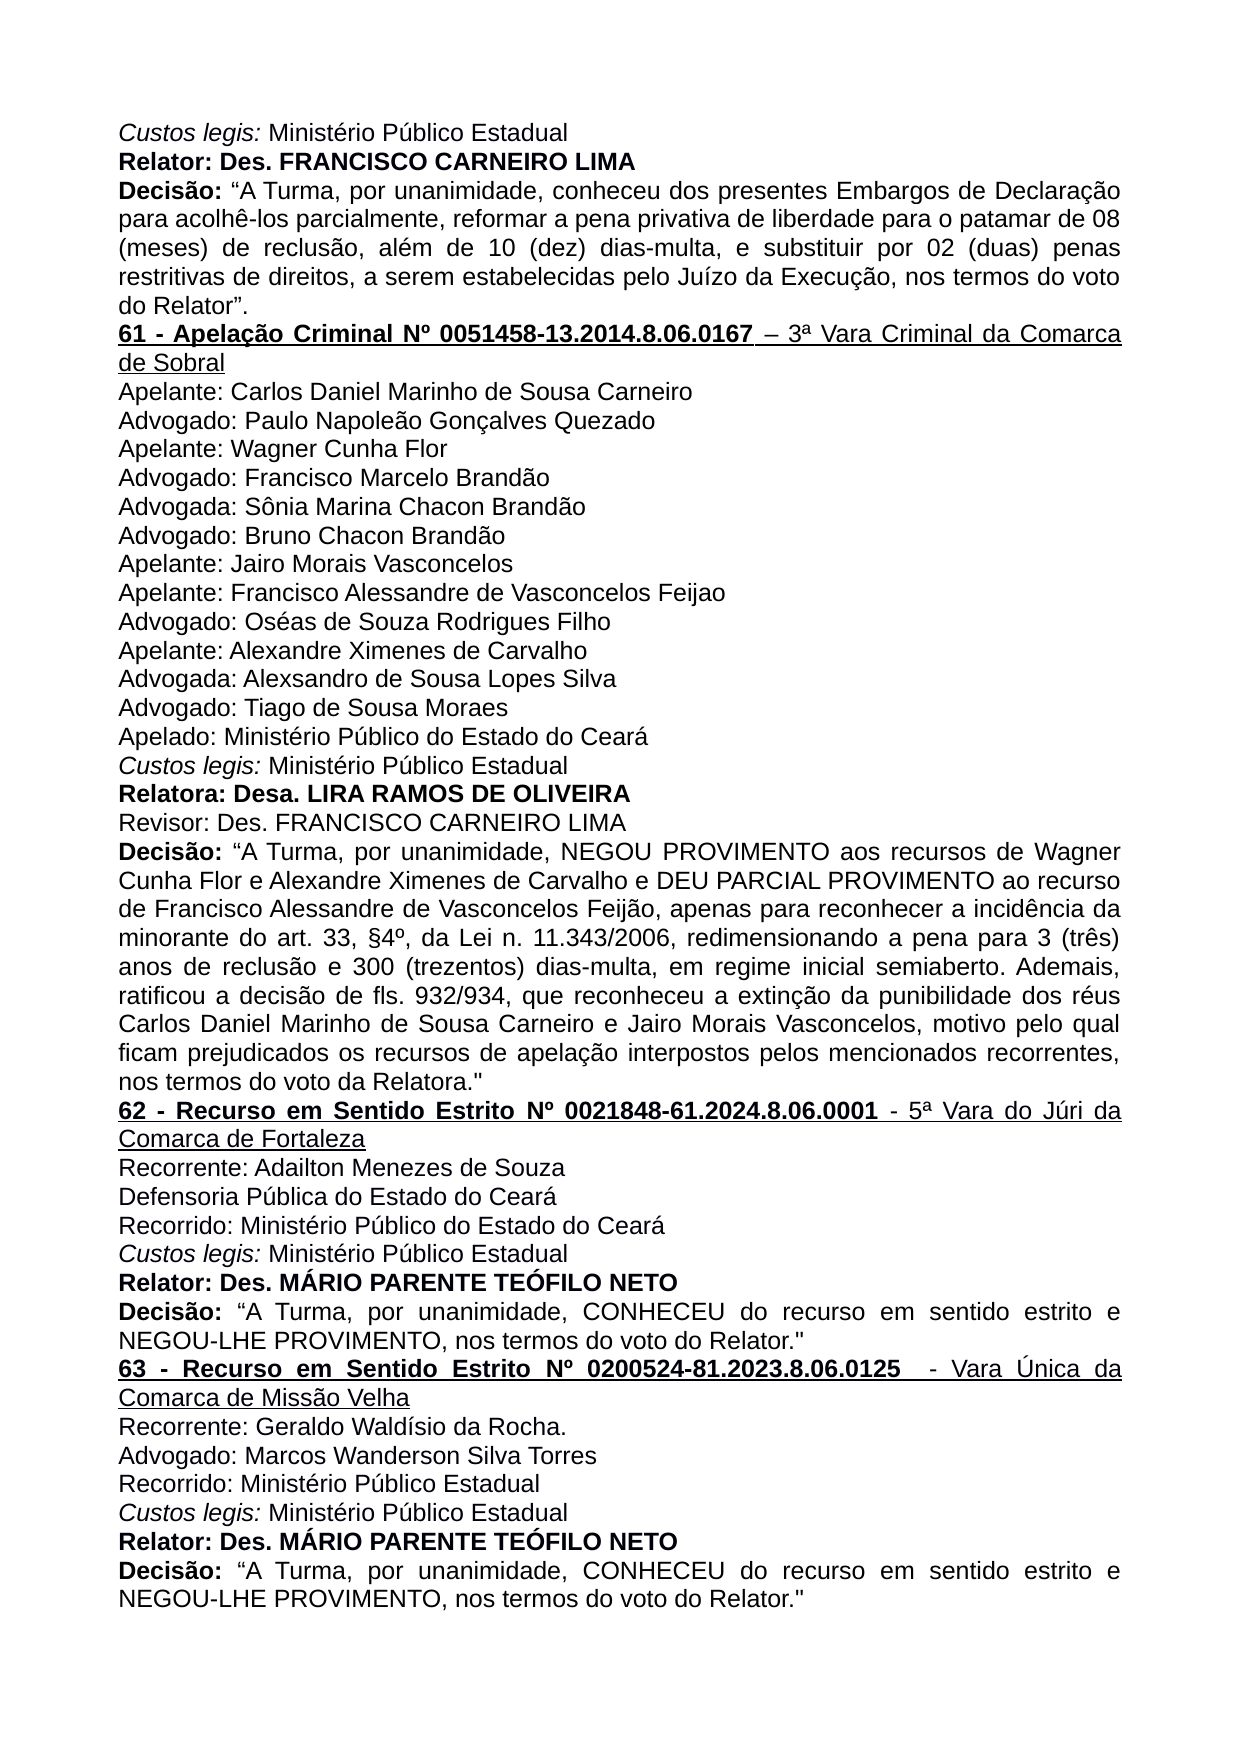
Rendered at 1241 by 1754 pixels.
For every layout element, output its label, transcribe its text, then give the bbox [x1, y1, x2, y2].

text Apelante: Alexandre Ximenes de Carvalho [118, 636, 1122, 664]
text 61 - Apelação Criminal Nº 0051458-13.2014.8.06.0167 – 3ª Vara Criminal da Comarca [118, 319, 1122, 344]
text Comarca de Fortaleza [118, 1122, 1122, 1153]
text Apelado: Ministério Público do Estado do Ceará [118, 722, 1122, 751]
text Apelante: Carlos Daniel Marinho de Sousa Carneiro [118, 377, 1122, 406]
text Apelante: Francisco Alessandre de Vasconcelos Feijao [118, 578, 1122, 607]
text Relator: Des. MÁRIO PARENTE TEÓFILO NETO [118, 1268, 1122, 1297]
text Advogada: Sônia Marina Chacon Brandão [118, 492, 1122, 521]
text Relator: Des. FRANCISCO CARNEIRO LIMA [118, 147, 1122, 176]
text Decisão: “A Turma, por unanimidade, CONHECEU do recurso em sentido estrito e NEGOU-LHE PROVIMENTO, nos termos do voto do Relator." [118, 1556, 1122, 1613]
text Decisão: “A Turma, por unanimidade, CONHECEU do recurso em sentido estrito e NEGOU-LHE PROVIMENTO, nos termos do voto do Relator." [118, 1297, 1122, 1354]
text Recorrente: Geraldo Waldísio da Rocha. [118, 1412, 1122, 1441]
text de Sobral [118, 345, 1122, 377]
text Defensoria Pública do Estado do Ceará [118, 1182, 1122, 1211]
text Recorrente: Adailton Menezes de Souza [118, 1153, 1122, 1182]
text Decisão: “A Turma, por unanimidade, NEGOU PROVIMENTO aos recursos de Wagner Cunha Flor e Alexandre Ximenes de Carvalho e DEU PARCIAL PROVIMENTO ao recurso de Francisco Alessandre de Vasconcelos Feijão, apenas para reconhecer a incidência da minorante do art. 33, §4º, da Lei n. 11.343/2006, redimensionando a pena para 3 (três) anos de reclusão e 300 (trezentos) dias-multa, em regime inicial semiaberto. Ademais, ratificou a decisão de fls. 932/934, que reconheceu a extinção da punibilidade dos réus Carlos Daniel Marinho de Sousa Carneiro e Jairo Morais Vasconcelos, motivo pelo qual ficam prejudicados os recursos de apelação interpostos pelos mencionados recorrentes, nos termos do voto da Relatora." [118, 837, 1122, 1096]
text Advogado: Paulo Napoleão Gonçalves Quezado [118, 406, 1122, 434]
text Custos legis: Ministério Público Estadual [118, 118, 1122, 147]
text Custos legis: Ministério Público Estadual [118, 1498, 1122, 1527]
text Apelante: Jairo Morais Vasconcelos [118, 549, 1122, 578]
text Relatora: Desa. LIRA RAMOS DE OLIVEIRA [118, 779, 1122, 808]
text Custos legis: Ministério Público Estadual [118, 1239, 1122, 1268]
text Advogado: Bruno Chacon Brandão [118, 521, 1122, 549]
text 62 - Recurso em Sentido Estrito Nº 0021848-61.2024.8.06.0001 - 5ª Vara do Júri da [118, 1096, 1122, 1121]
text Recorrido: Ministério Público Estadual [118, 1469, 1122, 1498]
text Advogada: Alexsandro de Sousa Lopes Silva [118, 664, 1122, 693]
text Custos legis: Ministério Público Estadual [118, 751, 1122, 779]
text Apelante: Wagner Cunha Flor [118, 434, 1122, 463]
text Recorrido: Ministério Público do Estado do Ceará [118, 1211, 1122, 1239]
text Revisor: Des. FRANCISCO CARNEIRO LIMA [118, 808, 1122, 837]
text Advogado: Tiago de Sousa Moraes [118, 693, 1122, 722]
text 63 - Recurso em Sentido Estrito Nº 0200524-81.2023.8.06.0125 - Vara Única da [118, 1354, 1122, 1379]
text Relator: Des. MÁRIO PARENTE TEÓFILO NETO [118, 1527, 1122, 1556]
text Advogado: Marcos Wanderson Silva Torres [118, 1441, 1122, 1469]
text Decisão: “A Turma, por unanimidade, conheceu dos presentes Embargos de Declaração para acolhê-los parcialmente, reformar a pena privativa de liberdade para o patamar de 08 (meses) de reclusão, além de 10 (dez) dias-multa, e substituir por 02 (duas) penas restritivas de direitos, a serem estabelecidas pelo Juízo da Execução, nos termos do voto do Relator”. [118, 176, 1122, 319]
text Advogado: Oséas de Souza Rodrigues Filho [118, 607, 1122, 636]
text Advogado: Francisco Marcelo Brandão [118, 463, 1122, 492]
text Comarca de Missão Velha [118, 1381, 1122, 1412]
